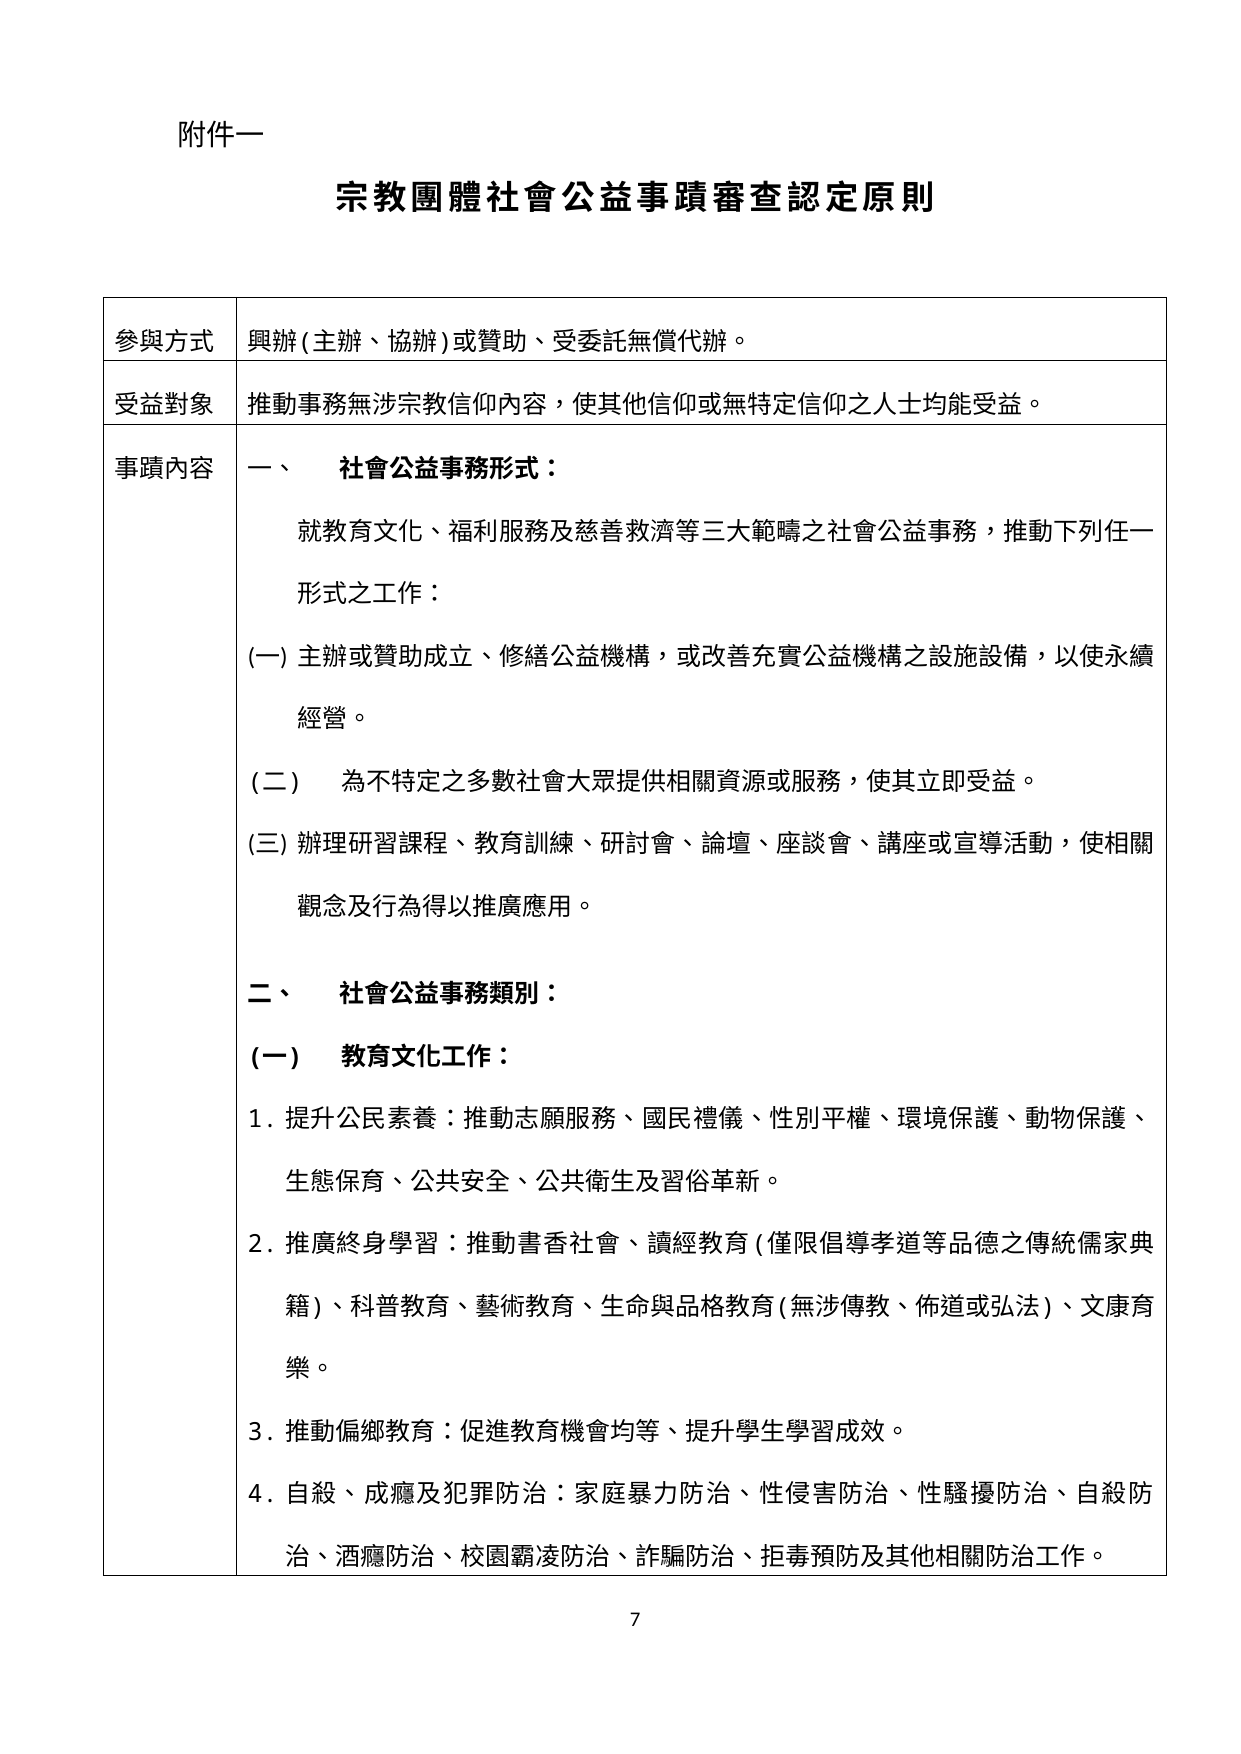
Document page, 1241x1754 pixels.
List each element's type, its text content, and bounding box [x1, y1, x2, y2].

text 宗教團體社會公益事蹟審查認定原則 [177, 153, 1092, 216]
text 附件一 [177, 91, 1092, 153]
table_cell 事蹟內容 [104, 425, 236, 1575]
table_cell 推動事務無涉宗教信仰內容，使其他信仰或無特定信仰之人士均能受益。 [237, 361, 1166, 424]
table_header 參與方式 [104, 298, 236, 360]
table_cell 受益對象 [104, 361, 236, 424]
table_cell 社會公益事務形式： 就教育文化、福利服務及慈善救濟等三大範疇之社會公益事務，推動下列任一形式之工作： 主辦或贊助成立、修繕公益機構，或改善充實公益機構之設施設備，以使永續經營。 為不特定之多數社會大眾提供相關資源或服務，使其立即受益。 辦理研習課程、教育訓練、研討會、論壇、座談會、講座或宣導活動，使相關觀念及行為得以推廣應用。 社會公益事務類別： 教育文化工作： 提升公民素養：推動志願服務、國民禮儀、性別平權、環境保護、動物保護、生態保育、公共安全、公共衛生及習俗革新。 推廣終身學習：推動書香社會、讀經教育(僅限倡導孝道等品德之傳統儒家典籍)、科普教育、藝術教育、生命與品格教育(無涉傳教、佈道或弘法)、文康育樂。 推動偏鄉教育：促進教育機會均等、提升學生學習成效。 自殺、成癮及犯罪防治：家庭暴力防治、性侵害防治、性騷擾防治、自殺防治、酒癮防治、校園霸凌防治、詐騙防治、拒毒預防及其他相關防治工作。 行為矯正輔導：犯罪矯正機關感化教育、毒品戒治、更生保護、中輟生輔導。 其他教育文化相關事務：其他經本部或目的事業主管機關認可之教育文化事業。 福利服務工作： 兒童及少年福利：托育、早期療育、安置教養、心理輔導或家庭諮詢、兒少品德及法治教育研習、青少年自我管理、生涯規劃及職涯探索。 婦女福利：婦女安置、支持成長、就業輔導、親職教育，或促進婦女權益、性別平等及消除對婦女一切形式歧視公約（CEDAW）相關事務。 老人福利：營造高齡友善環境、活躍老化、設置照顧關懷據點、居家服務、日間照顧、家庭托顧、老人營養餐飲或交通接送。 身心障礙福利：住宿服務、日間服務、生活重建、生活照顧、經濟安全、身體及財產保護、特殊教育，其他推動無歧視及無障礙生活環境之相關措施。 家庭支持：高風險家庭關懷輔導、親子關係諮詢輔導、性別議題諮詢、未成年懷孕處遇、單親家庭福利、外籍配偶生活適應輔導、生育計畫。 社區發展：公共空間閒置空地整理及綠美化、街角綠美化、提升生活機能、淨山淨灘、維護校園安全、免費提供停車或其他公共用途之場地。 其他福利服務相關事務：其他經本部或目的事業主管機關認可之福利服務事業。 慈善救濟工作： 脫貧協助：提供或轉介相關就業服務、職業訓練。 生活扶助：低收入戶、單（失）親或弱勢家庭之產婦及嬰兒營養補助、托兒補助、教育補助、喪葬補助、居家服務、生育補助。 家暴援助：受害者庇護、法律援助。 災害救助：協助搶救及善後處理、提供受災戶膳食口糧、給與傷、亡或失蹤濟助、輔導修建房舍、設立臨時災害收容場所、國際人道救援。 醫療補助：救助罹患嚴重傷病無力負擔醫療費用之民眾。 急難救助：喪葬補助、中輟生急難補助、因家庭或其他重大變故之救助。 其他慈善救濟相關事務：其他經本部或目的事業主管機關認可之慈善救濟事業。 [237, 425, 1166, 1575]
table_header 興辦(主辦、協辦)或贊助、受委託無償代辦。 [237, 298, 1166, 360]
